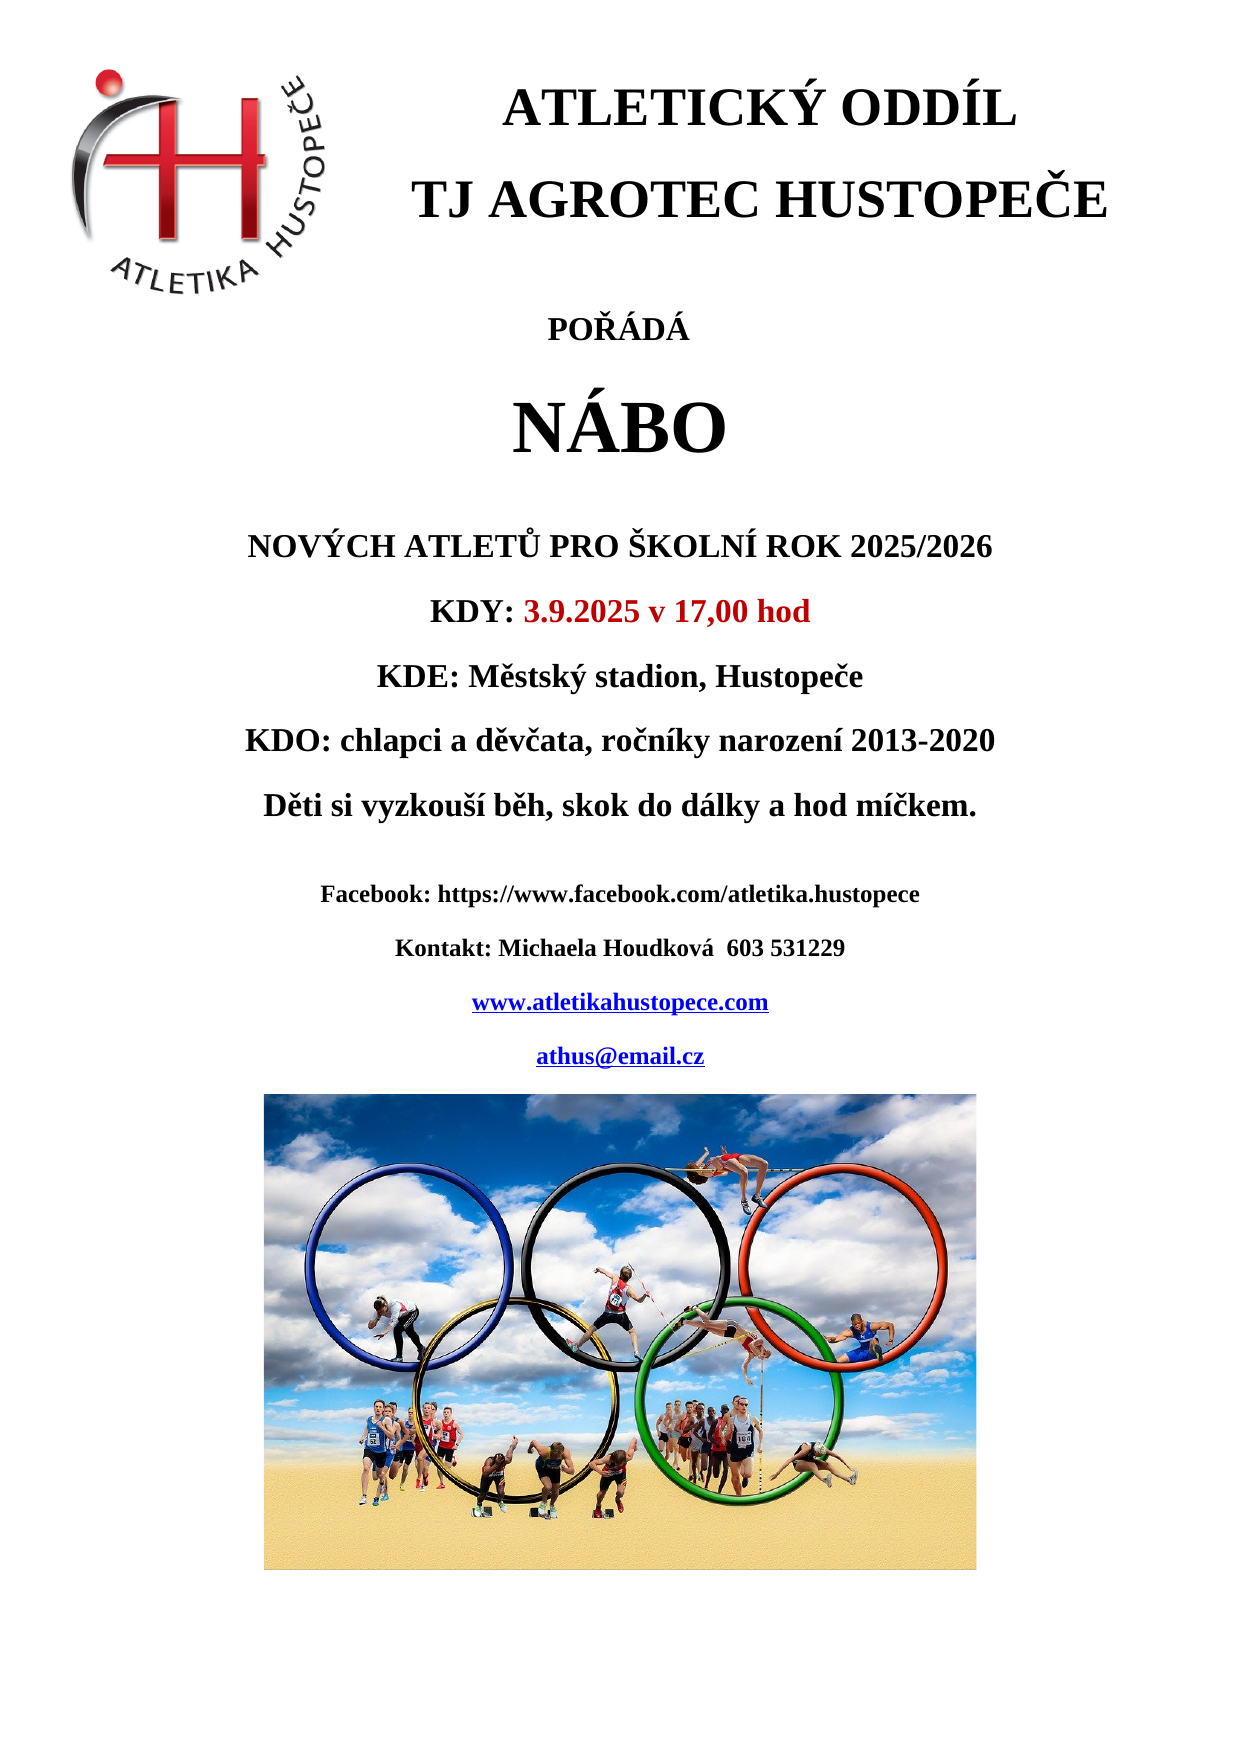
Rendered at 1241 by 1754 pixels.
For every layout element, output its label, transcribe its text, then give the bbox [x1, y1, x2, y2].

text KDE: Městský stadion, Hustopeče [75, 656, 1165, 694]
text athus@email.cz [75, 1041, 1165, 1069]
text POŘÁDÁ [75, 309, 1165, 348]
text Kontakt: Michaela Houdková 603 531229 [75, 933, 1165, 962]
text TJ AGROTEC HUSTOPEČE [337, 167, 1165, 230]
text NOVÝCH ATLETŮ PRO ŠKOLNÍ ROK 2025/2026 [75, 526, 1165, 564]
picture [263, 1094, 977, 1570]
text KDY: 3.9.2025 v 17,00 hod [75, 591, 1165, 629]
text www.atletikahustopece.com [75, 987, 1165, 1016]
text NÁBOR [485, 382, 755, 468]
text KDO: chlapci a děvčata, ročníky narození 2013-2020 [75, 721, 1165, 759]
text Facebook: https://www.facebook.com/atletika.hustopece [75, 879, 1165, 908]
text ATLETICKÝ ODDÍL [337, 75, 1165, 137]
text Děti si vyzkouší běh, skok do dálky a hod míčkem. [75, 786, 1165, 824]
